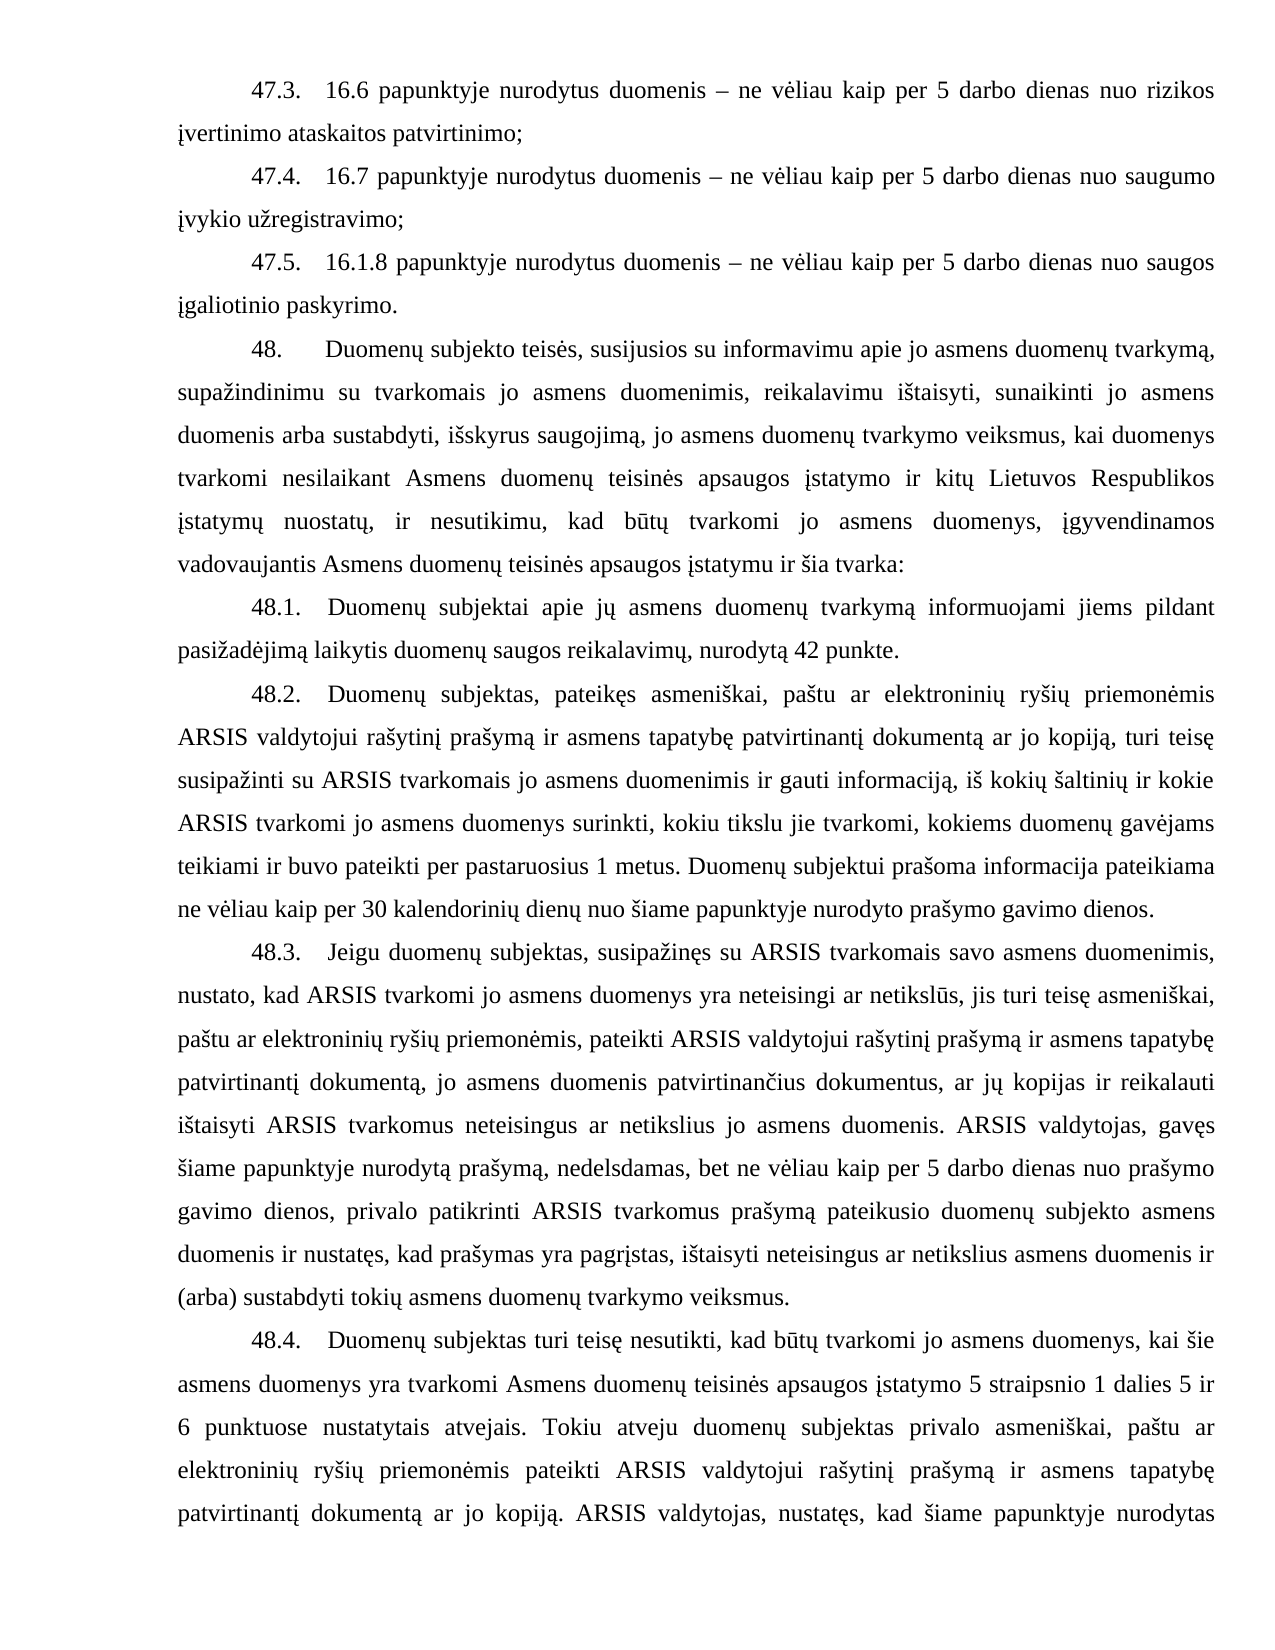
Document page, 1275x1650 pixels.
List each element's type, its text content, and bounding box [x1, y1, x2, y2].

text 48.2. Duomenų subjektas, pateikęs asmeniškai, paštu ar elektroninių ryšių priemonėmis ARSIS valdytojui rašytinį prašymą ir asmens tapatybę patvirtinantį dokumentą ar jo kopiją, turi teisę susipažinti su ARSIS tvarkomais jo asmens duomenimis ir gauti informaciją, iš kokių šaltinių ir kokie ARSIS tvarkomi jo asmens duomenys surinkti, kokiu tikslu jie tvarkomi, kokiems duomenų gavėjams teikiami ir buvo pateikti per pastaruosius 1 metus. Duomenų subjektui prašoma informacija pateikiama ne vėliau kaip per 30 kalendorinių dienų nuo šiame papunktyje nurodyto prašymo gavimo dienos. [177, 679, 1216, 923]
text 48. Duomenų subjekto teisės, susijusios su informavimu apie jo asmens duomenų tvarkymą, supažindinimu su tvarkomais jo asmens duomenimis, reikalavimu ištaisyti, sunaikinti jo asmens duomenis arba sustabdyti, išskyrus saugojimą, jo asmens duomenų tvarkymo veiksmus, kai duomenys tvarkomi nesilaikant Asmens duomenų teisinės apsaugos įstatymo ir kitų Lietuvos Respublikos įstatymų nuostatų, ir nesutikimu, kad būtų tvarkomi jo asmens duomenys, įgyvendinamos vadovaujantis Asmens duomenų teisinės apsaugos įstatymu ir šia tvarka: [177, 334, 1216, 578]
text 48.1. Duomenų subjektai apie jų asmens duomenų tvarkymą informuojami jiems pildant pasižadėjimą laikytis duomenų saugos reikalavimų, nurodytą 42 punkte. [177, 592, 1216, 664]
text 47.5. 16.1.8 papunktyje nurodytus duomenis – ne vėliau kaip per 5 darbo dienas nuo saugos įgaliotinio paskyrimo. [177, 247, 1216, 319]
text 47.4. 16.7 papunktyje nurodytus duomenis – ne vėliau kaip per 5 darbo dienas nuo saugumo įvykio užregistravimo; [177, 161, 1216, 233]
text 48.4. Duomenų subjektas turi teisę nesutikti, kad būtų tvarkomi jo asmens duomenys, kai šie asmens duomenys yra tvarkomi Asmens duomenų teisinės apsaugos įstatymo 5 straipsnio 1 dalies 5 ir 6 punktuose nustatytais atvejais. Tokiu atveju duomenų subjektas privalo asmeniškai, paštu ar elektroninių ryšių priemonėmis pateikti ARSIS valdytojui rašytinį prašymą ir asmens tapatybę patvirtinantį dokumentą ar jo kopiją. ARSIS valdytojas, nustatęs, kad šiame papunktyje nurodytas [177, 1326, 1216, 1527]
text 48.3. Jeigu duomenų subjektas, susipažinęs su ARSIS tvarkomais savo asmens duomenimis, nustato, kad ARSIS tvarkomi jo asmens duomenys yra neteisingi ar netikslūs, jis turi teisę asmeniškai, paštu ar elektroninių ryšių priemonėmis, pateikti ARSIS valdytojui rašytinį prašymą ir asmens tapatybę patvirtinantį dokumentą, jo asmens duomenis patvirtinančius dokumentus, ar jų kopijas ir reikalauti ištaisyti ARSIS tvarkomus neteisingus ar netikslius jo asmens duomenis. ARSIS valdytojas, gavęs šiame papunktyje nurodytą prašymą, nedelsdamas, bet ne vėliau kaip per 5 darbo dienas nuo prašymo gavimo dienos, privalo patikrinti ARSIS tvarkomus prašymą pateikusio duomenų subjekto asmens duomenis ir nustatęs, kad prašymas yra pagrįstas, ištaisyti neteisingus ar netikslius asmens duomenis ir (arba) sustabdyti tokių asmens duomenų tvarkymo veiksmus. [177, 937, 1216, 1311]
text 47.3. 16.6 papunktyje nurodytus duomenis – ne vėliau kaip per 5 darbo dienas nuo rizikos įvertinimo ataskaitos patvirtinimo; [177, 75, 1216, 147]
